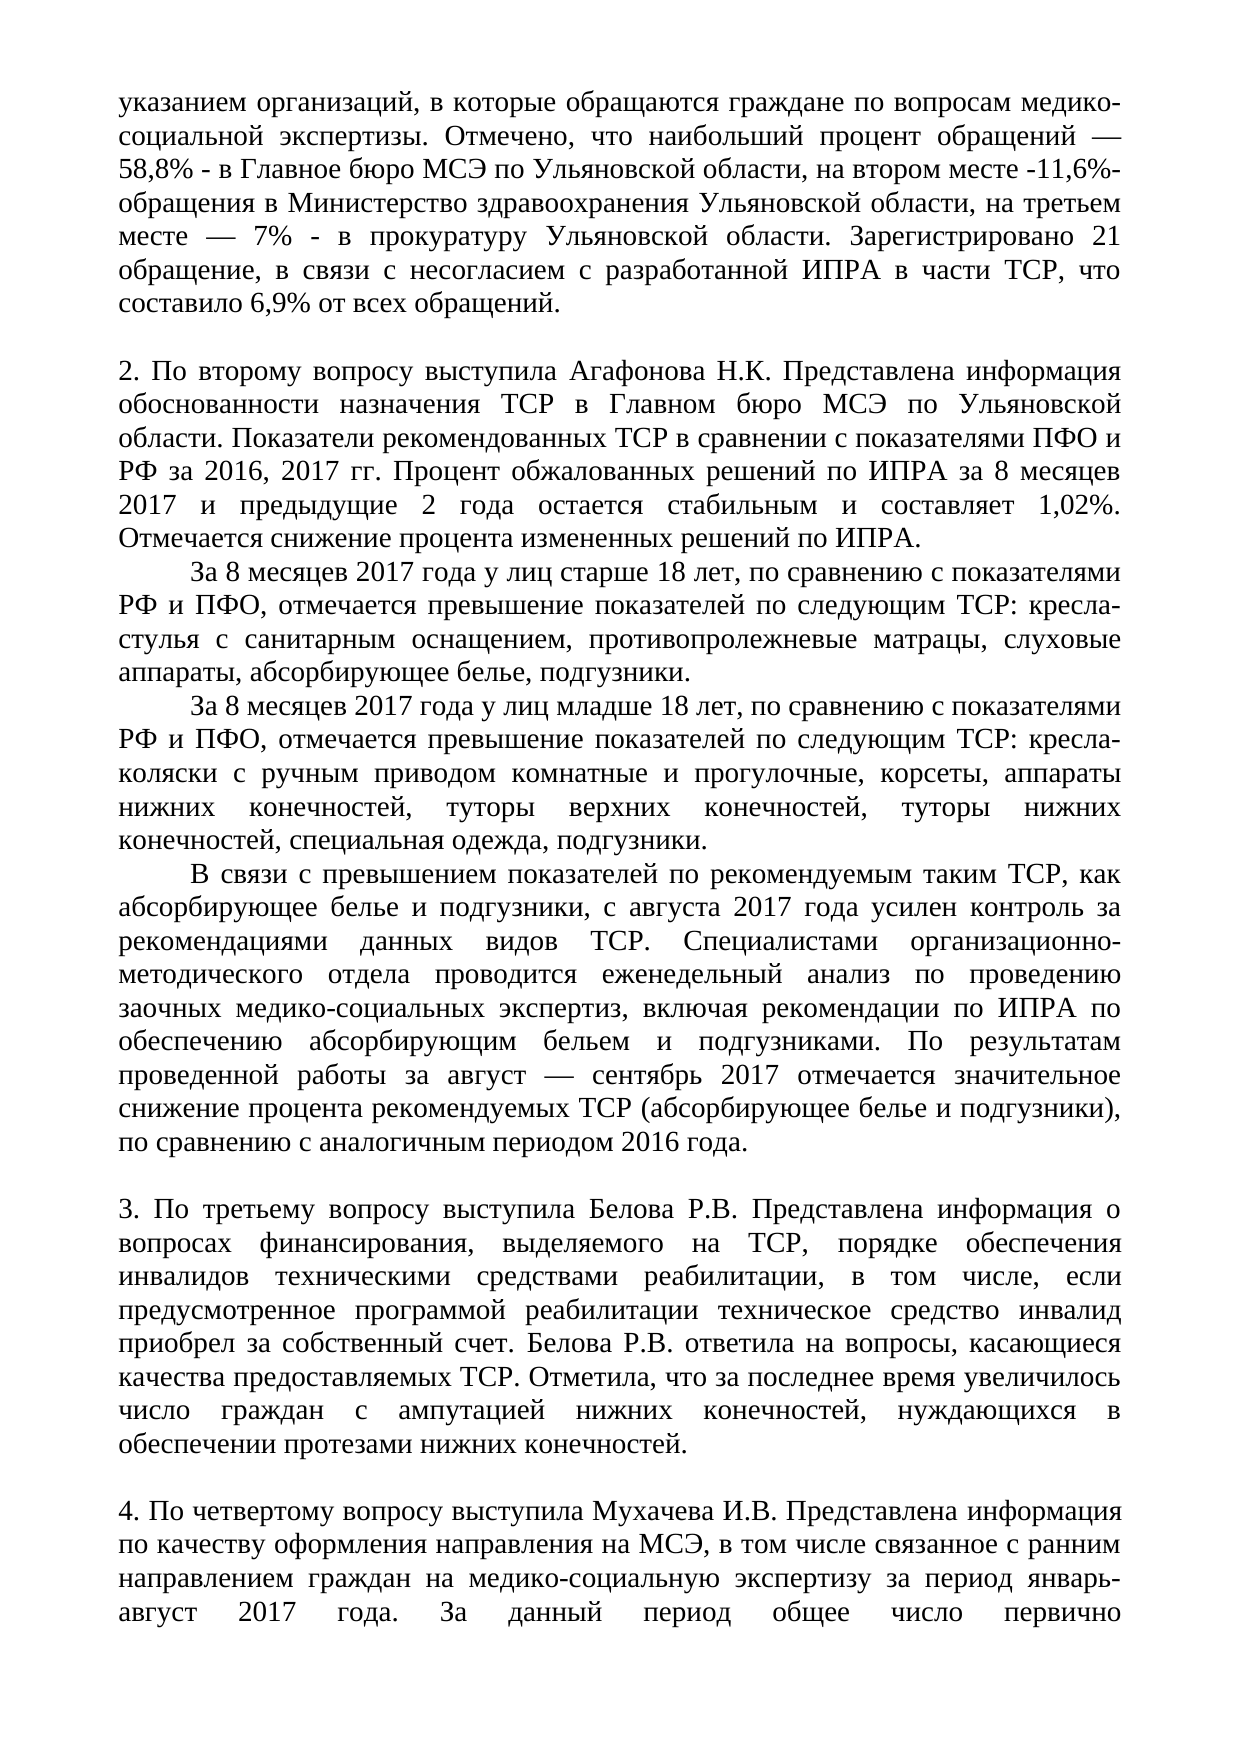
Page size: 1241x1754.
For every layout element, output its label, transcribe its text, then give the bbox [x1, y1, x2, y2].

text 2. По второму вопросу выступила Агафонова Н.К. Представлена информация обоснованности назначения ТСР в Главном бюро МСЭ по Ульяновской области. Показатели рекомендованных ТСР в сравнении с показателями ПФО и РФ за 2016, 2017 гг. Процент обжалованных решений по ИПРА за 8 месяцев 2017 и предыдущие 2 года остается стабильным и составляет 1,02%. Отмечается снижение процента измененных решений по ИПРА. [118, 353, 1122, 554]
text За 8 месяцев 2017 года у лиц старше 18 лет, по сравнению с показателями РФ и ПФО, отмечается превышение показателей по следующим ТСР: кресла-стулья с санитарным оснащением, противопролежневые матрацы, слуховые аппараты, абсорбирующее белье, подгузники. [118, 554, 1122, 688]
text За 8 месяцев 2017 года у лиц младше 18 лет, по сравнению с показателями РФ и ПФО, отмечается превышение показателей по следующим ТСР: кресла-коляски с ручным приводом комнатные и прогулочные, корсеты, аппараты нижних конечностей, туторы верхних конечностей, туторы нижних конечностей, специальная одежда, подгузники. [118, 688, 1122, 856]
text В связи с превышением показателей по рекомендуемым таким ТСР, как абсорбирующее белье и подгузники, с августа 2017 года усилен контроль за рекомендациями данных видов ТСР. Специалистами организационно-методического отдела проводится еженедельный анализ по проведению заочных медико-социальных экспертиз, включая рекомендации по ИПРА по обеспечению абсорбирующим бельем и подгузниками. По результатам проведенной работы за август — сентябрь 2017 отмечается значительное снижение процента рекомендуемых ТСР (абсорбирующее белье и подгузники), по сравнению с аналогичным периодом 2016 года. [118, 856, 1122, 1158]
text 4. По четвертому вопросу выступила Мухачева И.В. Представлена информация по качеству оформления направления на МСЭ, в том числе связанное с ранним направлением граждан на медико-социальную экспертизу за период январь-август 2017 года. За данный период общее число первично [118, 1493, 1122, 1627]
text указанием организаций, в которые обращаются граждане по вопросам медико-социальной экспертизы. Отмечено, что наибольший процент обращений — 58,8% - в Главное бюро МСЭ по Ульяновской области, на втором месте -11,6%- обращения в Министерство здравоохранения Ульяновской области, на третьем месте — 7% - в прокуратуру Ульяновской области. Зарегистрировано 21 обращение, в связи с несогласием с разработанной ИПРА в части ТСР, что составило 6,9% от всех обращений. [118, 84, 1122, 319]
text 3. По третьему вопросу выступила Белова Р.В. Представлена информация о вопросах финансирования, выделяемого на ТСР, порядке обеспечения инвалидов техническими средствами реабилитации, в том числе, если предусмотренное программой реабилитации техническое средство инвалид приобрел за собственный счет. Белова Р.В. ответила на вопросы, касающиеся качества предоставляемых ТСР. Отметила, что за последнее время увеличилось число граждан с ампутацией нижних конечностей, нуждающихся в обеспечении протезами нижних конечностей. [118, 1191, 1122, 1459]
